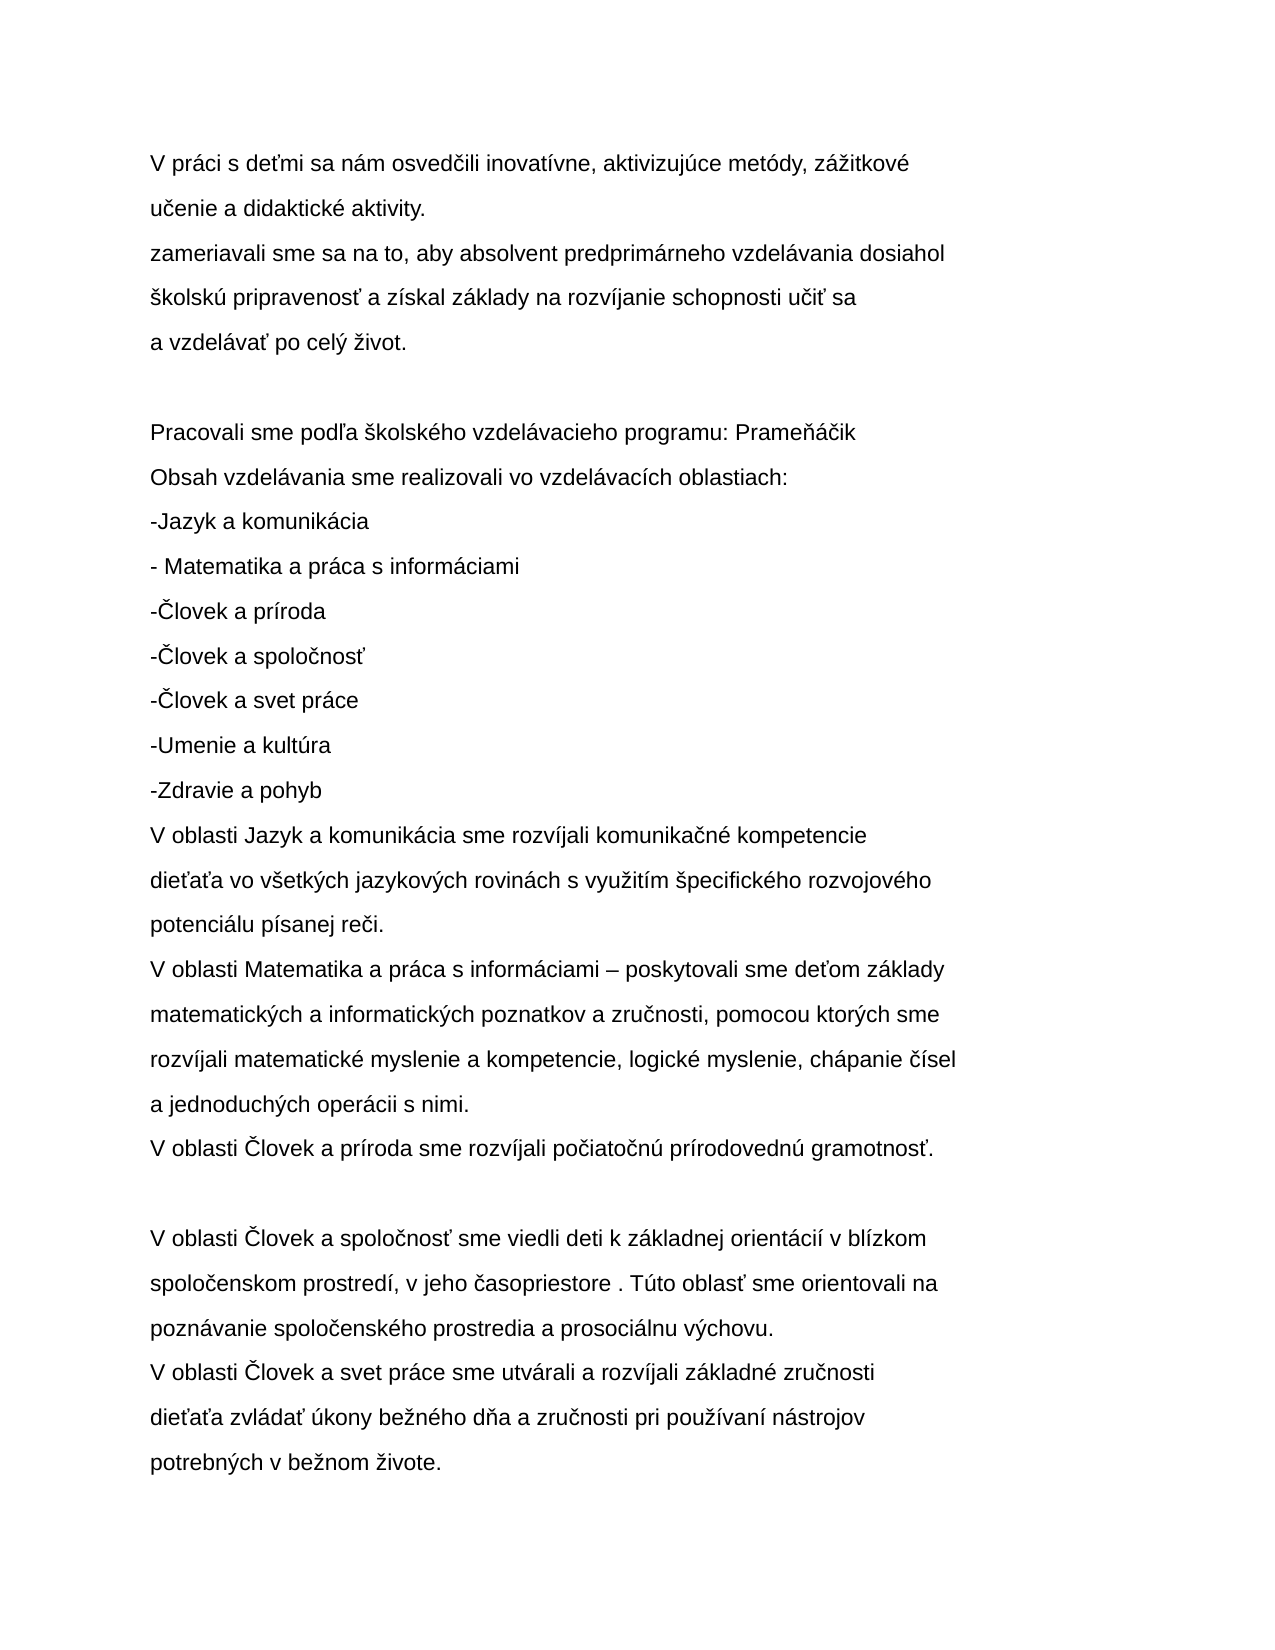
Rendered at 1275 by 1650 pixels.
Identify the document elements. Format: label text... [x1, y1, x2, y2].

text V oblasti Človek a príroda sme rozvíjali počiatočnú prírodovednú gramotnosť. [150, 1135, 1125, 1162]
text zameriavali sme sa na to, aby absolvent predprimárneho vzdelávania dosiahol [150, 239, 1125, 266]
text a jednoduchých operácii s nimi. [150, 1091, 1125, 1117]
text matematických a informatických poznatkov a zručnosti, pomocou ktorých sme [150, 1001, 1125, 1027]
text dieťaťa zvládať úkony bežného dňa a zručnosti pri používaní nástrojov [150, 1404, 1125, 1431]
text -Zdravie a pohyb [150, 777, 1125, 803]
text V práci s deťmi sa nám osvedčili inovatívne, aktivizujúce metódy, zážitkové [150, 150, 1125, 176]
text učenie a didaktické aktivity. [150, 195, 1125, 221]
text rozvíjali matematické myslenie a kompetencie, logické myslenie, chápanie čísel [150, 1046, 1125, 1072]
text školskú pripravenosť a získal základy na rozvíjanie schopnosti učiť sa [150, 284, 1125, 311]
text V oblasti Matematika a práca s informáciami – poskytovali sme deťom základy [150, 956, 1125, 983]
text - Matematika a práca s informáciami [150, 553, 1125, 579]
text potenciálu písanej reči. [150, 911, 1125, 938]
text V oblasti Človek a spoločnosť sme viedli deti k základnej orientácií v blízkom [150, 1225, 1125, 1251]
text V oblasti Jazyk a komunikácia sme rozvíjali komunikačné kompetencie [150, 822, 1125, 848]
text -Umenie a kultúra [150, 732, 1125, 759]
text Obsah vzdelávania sme realizovali vo vzdelávacích oblastiach: [150, 463, 1125, 490]
text V oblasti Človek a svet práce sme utvárali a rozvíjali základné zručnosti [150, 1359, 1125, 1386]
text poznávanie spoločenského prostredia a prosociálnu výchovu. [150, 1314, 1125, 1341]
text potrebných v bežnom živote. [150, 1449, 1125, 1475]
text -Jazyk a komunikácia [150, 508, 1125, 535]
text a vzdelávať po celý život. [150, 329, 1125, 356]
text spoločenskom prostredí, v jeho časopriestore . Túto oblasť sme orientovali na [150, 1270, 1125, 1296]
text -Človek a spoločnosť [150, 643, 1125, 669]
text -Človek a príroda [150, 598, 1125, 624]
text dieťaťa vo všetkých jazykových rovinách s využitím špecifického rozvojového [150, 867, 1125, 893]
text -Človek a svet práce [150, 687, 1125, 714]
text Pracovali sme podľa školského vzdelávacieho programu: Prameňáčik [150, 419, 1125, 445]
